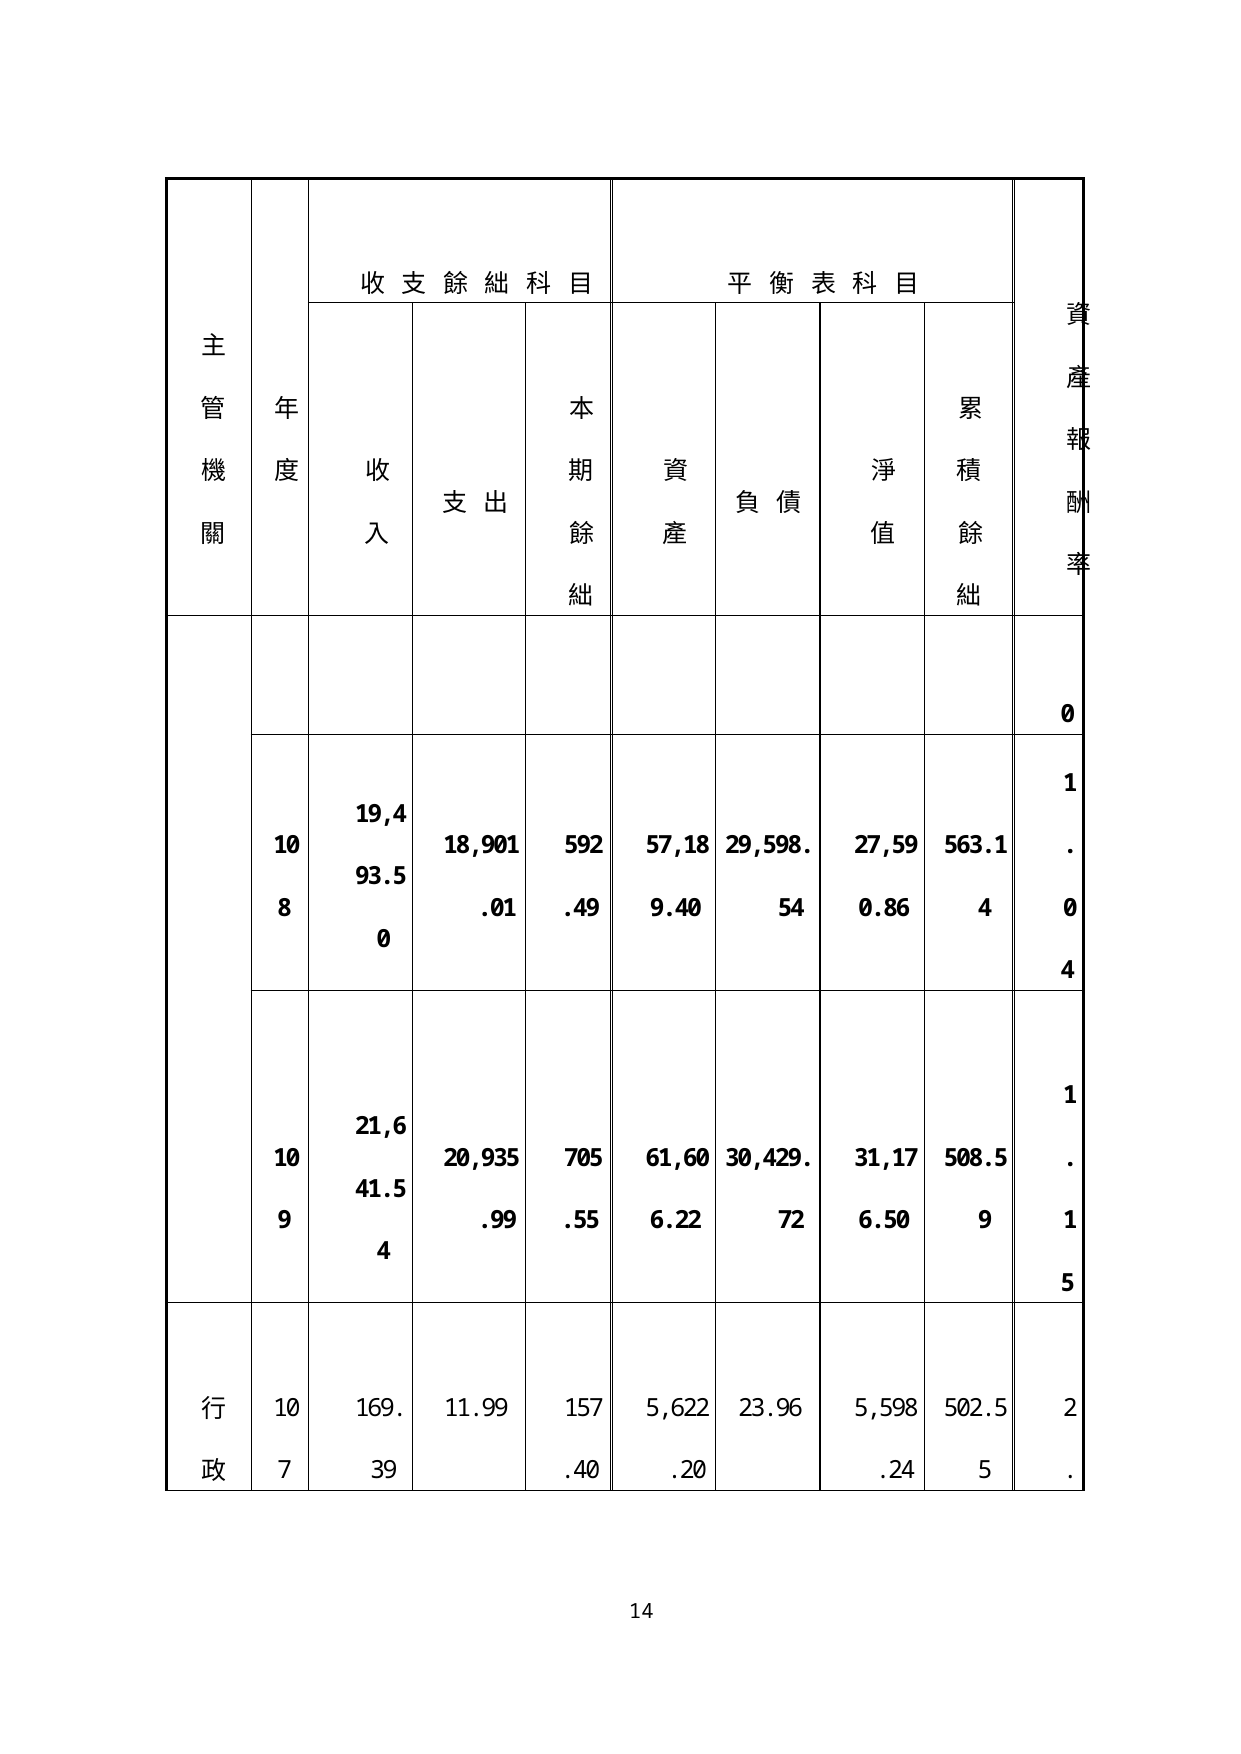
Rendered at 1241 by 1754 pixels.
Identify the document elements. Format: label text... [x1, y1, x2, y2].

table_cell [413, 616, 525, 733]
table_header 年度 [252, 180, 308, 615]
table_cell [716, 616, 819, 733]
table_cell 705.55 [526, 991, 610, 1302]
table_cell [252, 616, 308, 733]
table_cell 21,641.54 [309, 991, 412, 1302]
table_cell 1.15 [1015, 991, 1082, 1302]
table_cell 行政 [168, 1303, 251, 1490]
table_cell 57,189.40 [613, 735, 715, 990]
table_header 平衡表科目 [613, 180, 1012, 302]
table_cell 淨值 [821, 303, 924, 615]
table_cell 30,429.72 [716, 991, 819, 1302]
table_cell 61,606.22 [613, 991, 715, 1302]
table_cell 108 [252, 735, 308, 990]
table_cell 資產 [613, 303, 715, 615]
table_cell 563.14 [925, 735, 1012, 990]
table_cell 本期 餘絀 [526, 303, 610, 615]
table_cell 27,590.86 [821, 735, 924, 990]
table_cell 累積 餘絀 [925, 303, 1012, 615]
table_cell 20,935.99 [413, 991, 525, 1302]
table_cell 508.59 [925, 991, 1012, 1302]
table_cell 0 [1015, 616, 1082, 733]
table_cell 502.55 [925, 1303, 1012, 1490]
table_cell [821, 616, 924, 733]
table_header 資產報酬率 [1015, 180, 1082, 615]
table_cell 1.04 [1015, 735, 1082, 990]
table_cell 169.39 [309, 1303, 412, 1490]
table_cell 11.99 [413, 1303, 525, 1490]
table_cell [925, 616, 1012, 733]
table_cell [526, 616, 610, 733]
table_cell 157.40 [526, 1303, 610, 1490]
table_cell 23.96 [716, 1303, 819, 1490]
table_cell 5,622.20 [613, 1303, 715, 1490]
table_cell 19,493.50 [309, 735, 412, 990]
table_cell 5,598.24 [821, 1303, 924, 1490]
table_header 收支餘絀科目 [309, 180, 610, 302]
table_header 主管 機關 [168, 180, 251, 615]
table_cell 31,176.50 [821, 991, 924, 1302]
table_cell [309, 616, 412, 733]
table_cell 2. [1015, 1303, 1082, 1490]
table_cell 支出 [413, 303, 525, 615]
table_cell 107 [252, 1303, 308, 1490]
table_cell 負債 [716, 303, 819, 615]
table_cell 592.49 [526, 735, 610, 990]
table_cell 109 [252, 991, 308, 1302]
table_cell 18,901.01 [413, 735, 525, 990]
table_cell 29,598.54 [716, 735, 819, 990]
table_cell [613, 616, 715, 733]
table_cell [168, 616, 251, 1302]
table_cell 收入 [309, 303, 412, 615]
